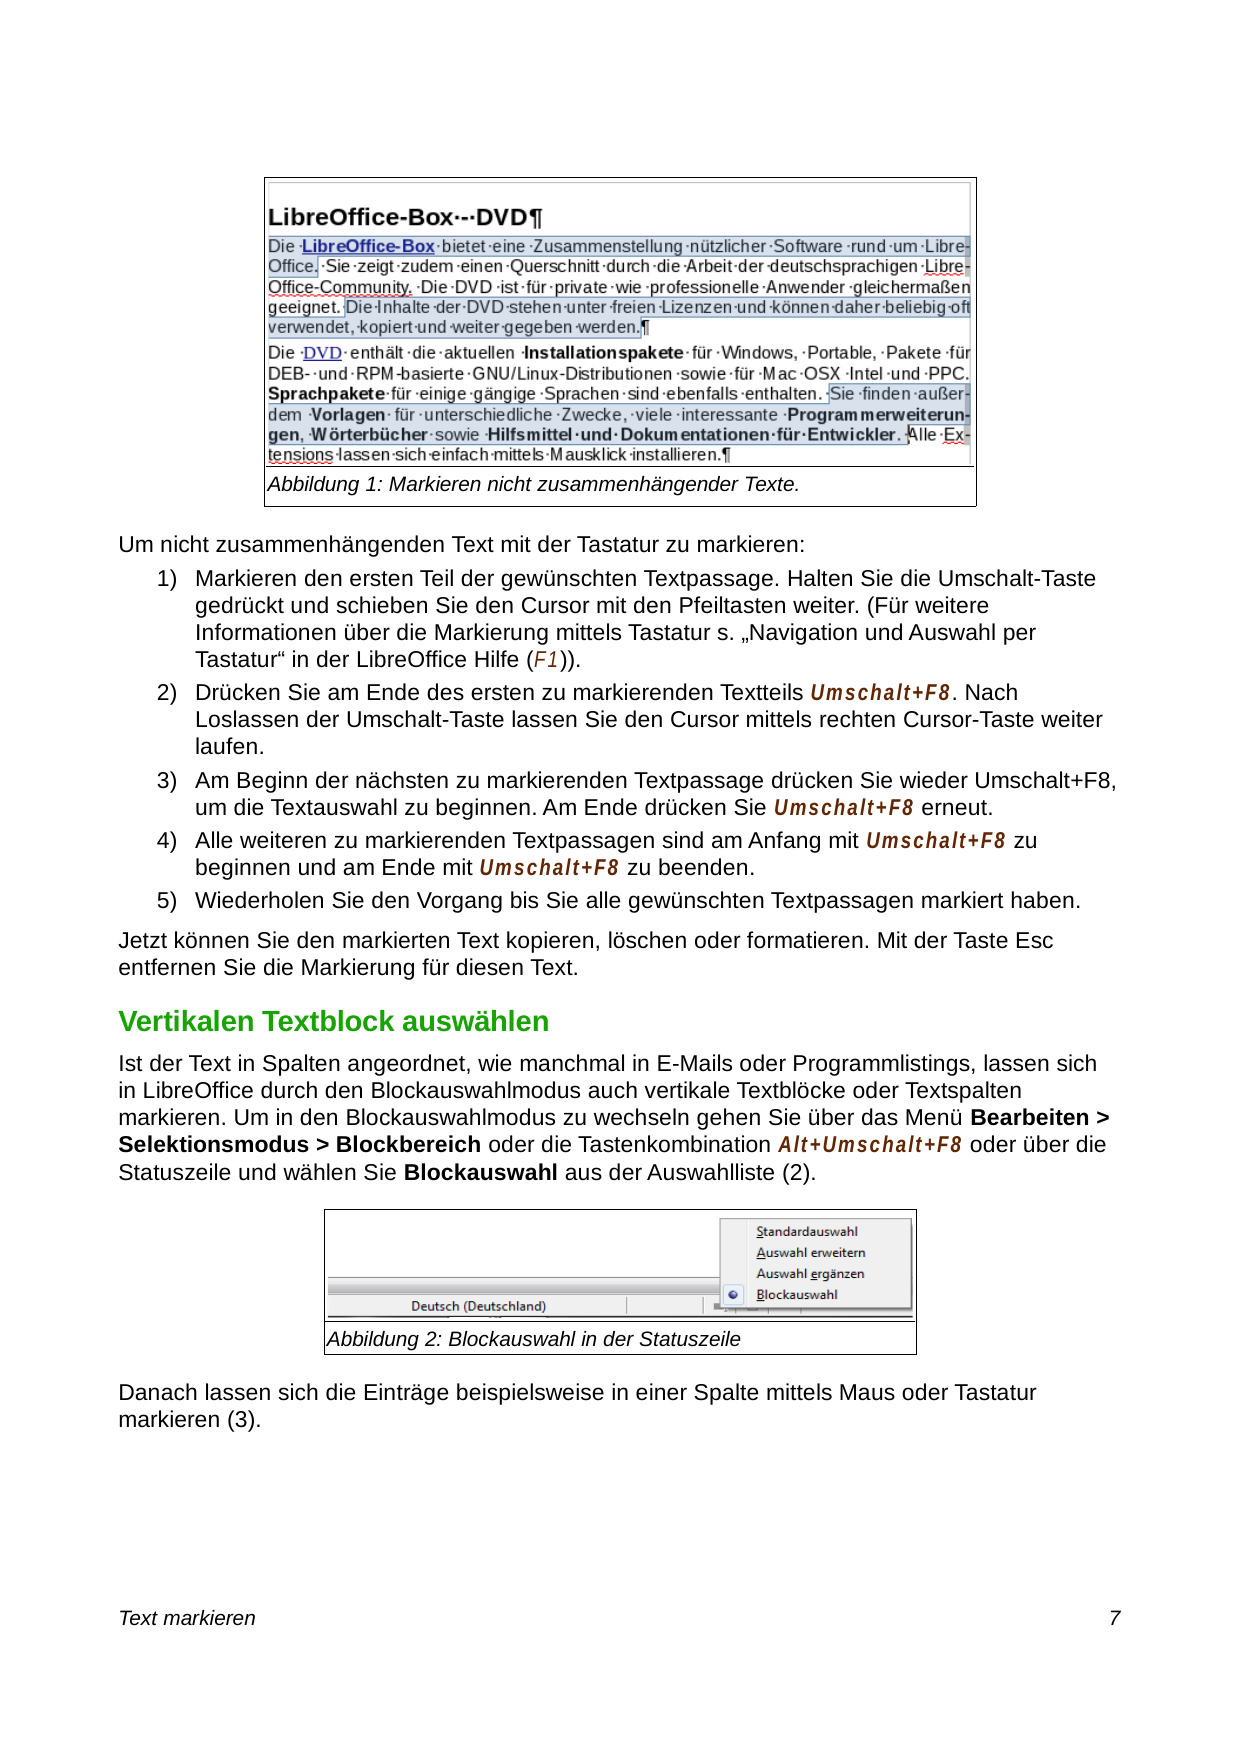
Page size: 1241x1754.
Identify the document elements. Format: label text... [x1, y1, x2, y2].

picture [327, 1216, 913, 1318]
list Um nicht zusammenhängenden Text mit der Tastatur zu markieren: [118, 530, 1122, 557]
picture [268, 182, 972, 464]
list Alle weiteren zu markierenden Textpassagen sind am Anfang mit Umschalt+F8 zu beginnen und am Ende mit Umschalt+F8 zu beenden. [177, 826, 1122, 881]
list Drücken Sie am Ende des ersten zu markierenden Textteils Umschalt+F8. Nach Loslassen der Umschalt-Taste lassen Sie den Cursor mittels rechten Cursor-Taste weiter laufen. [177, 678, 1122, 760]
text Abbildung 2: Blockauswahl in der Statuszeile [327, 1322, 913, 1351]
text Ist der Text in Spalten angeordnet, wie manchmal in E-Mails oder Programmlistings, lassen sich in LibreOffice durch den Blockauswahlmodus auch vertikale Textblöcke oder Textspalten markieren. Um in den Blockauswahlmodus zu wechseln gehen Sie über das Menü Bearbeiten > Selektionsmodus > Blockbereich oder die Tastenkombination Alt+Umschalt+F8 oder über die Statuszeile und wählen Sie Blockauswahl aus der Auswahlliste (Abbildung 2). [118, 1049, 1122, 1185]
text Abbildung 2: Blockauswahl in der Statuszeile [325, 1212, 915, 1321]
subtitle Vertikalen Textblock auswählen [118, 1004, 1122, 1038]
list Wiederholen Sie den Vorgang bis Sie alle gewünschten Textpassagen markiert haben. [177, 887, 1122, 914]
text Jetzt können Sie den markierten Text kopieren, löschen oder formatieren. Mit der Taste Esc entfernen Sie die Markierung für diesen Text. [118, 926, 1122, 981]
text Danach lassen sich die Einträge beispielsweise in einer Spalte mittels Maus oder Tastatur markieren (Abbildung 3). [118, 1378, 1122, 1432]
list Markieren den ersten Teil der gewünschten Textpassage. Halten Sie die Umschalt-Taste gedrückt und schieben Sie den Cursor mit den Pfeiltasten weiter. (Für weitere Informationen über die Markierung mittels Tastatur s. „Navigation und Auswahl per Tastatur“ in der LibreOffice Hilfe (F1)). [177, 564, 1122, 672]
list Am Beginn der nächsten zu markierenden Textpassage drücken Sie wieder Umschalt+F8, um die Textauswahl zu beginnen. Am Ende drücken Sie Umschalt+F8 erneut. [177, 766, 1122, 820]
text Abbildung 1: Markieren nicht zusammenhängender Texte. [267, 467, 973, 496]
